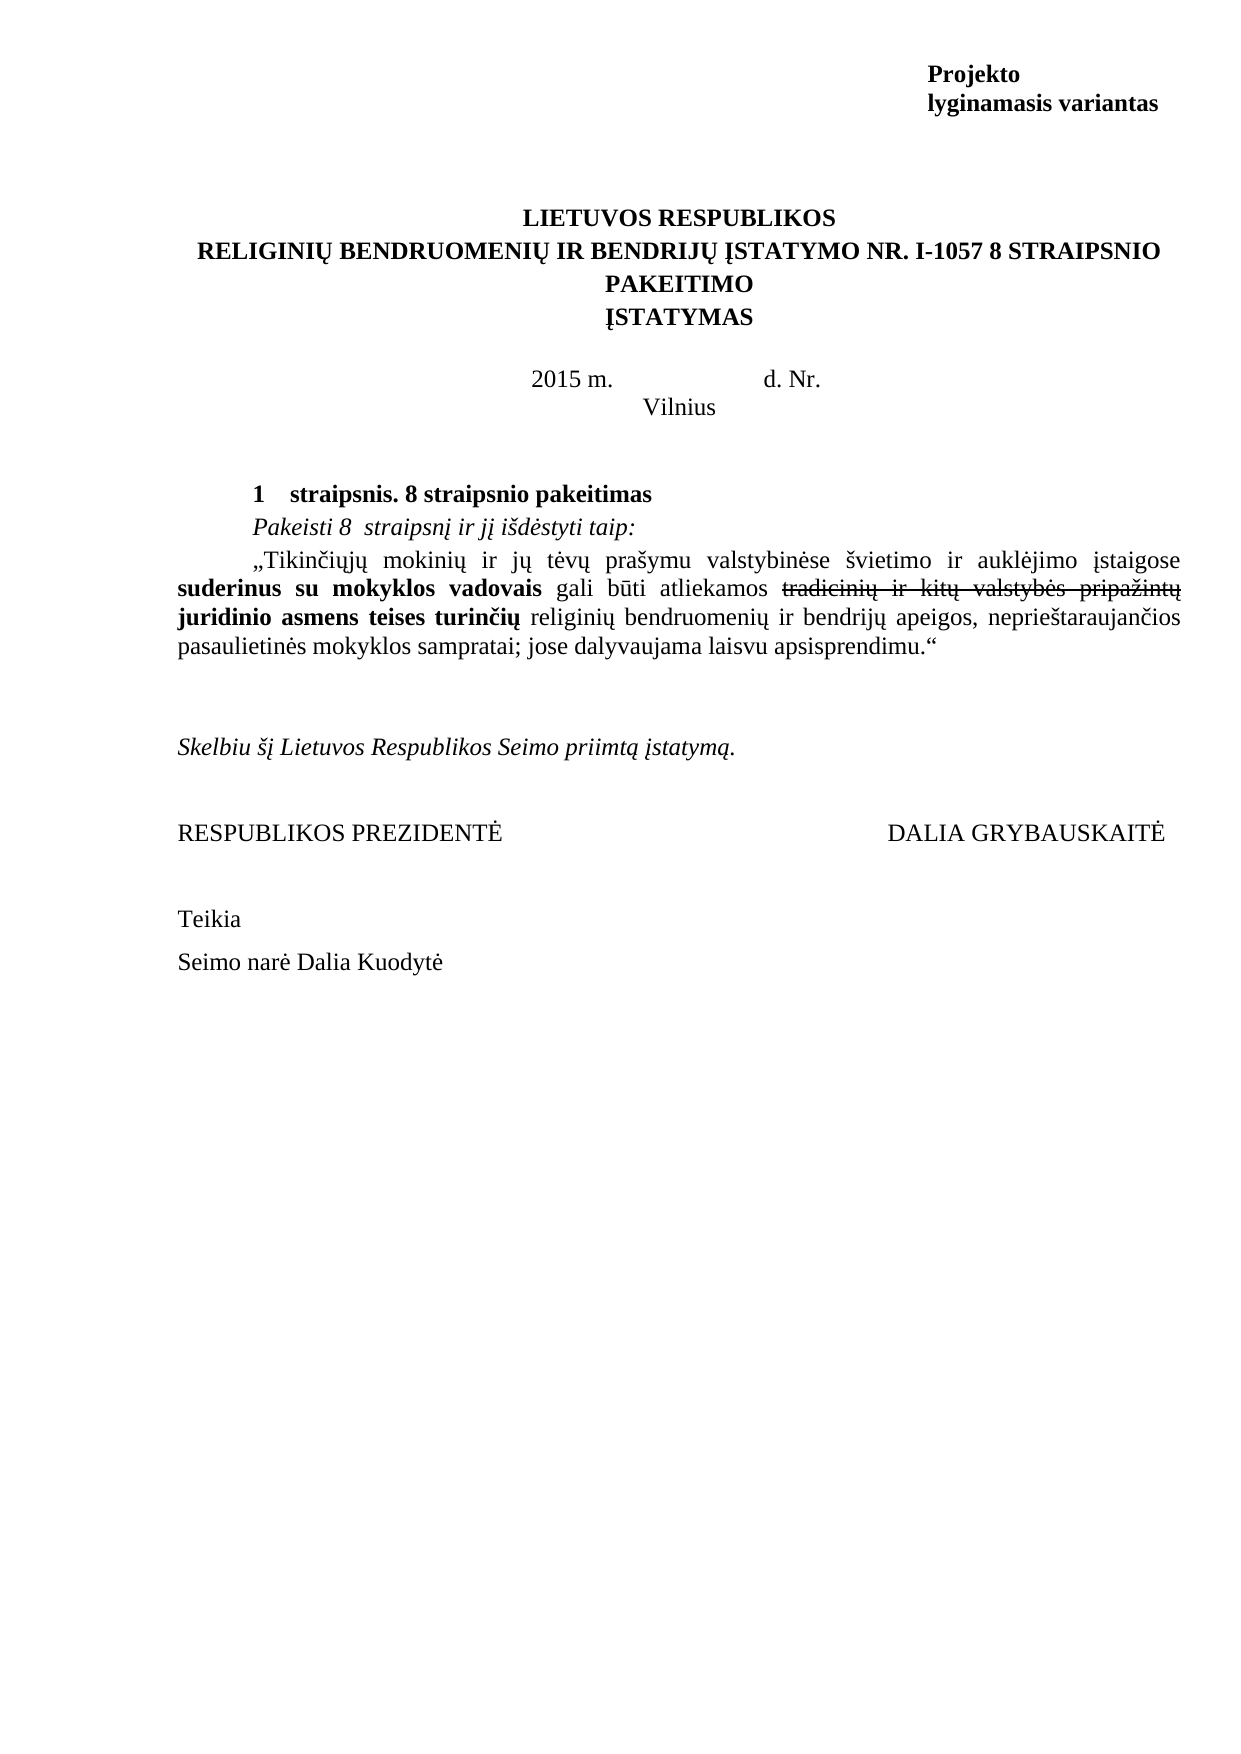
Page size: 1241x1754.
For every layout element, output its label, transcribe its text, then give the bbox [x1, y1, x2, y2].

text ĮSTATYMAS [177, 302, 1181, 331]
text 2015 m. d. Nr. Vilnius [177, 364, 1181, 421]
text RELIGINIŲ BENDRUOMENIŲ IR BENDRIJŲ ĮSTATYMO NR. I-1057 8 STRAIPSNIO PAKEITIMO [177, 236, 1181, 298]
text Pakeisti 8 straipsnį ir jį išdėstyti taip: [252, 512, 1181, 540]
text lyginamasis variantas [927, 88, 1181, 117]
text Projekto [852, 59, 1181, 88]
text „Tikinčiųjų mokinių ir jų tėvų prašymu valstybinėse švietimo ir auklėjimo įstaigose suderinus su mokyklos vadovais gali būti atliekamos tradicinių ir kitų valstybės pripažintų juridinio asmens teises turinčių religinių bendruomenių ir bendrijų apeigos, neprieštaraujančios pasaulietinės mokyklos sampratai; jose dalyvaujama laisvu apsisprendimu.“ [177, 545, 1181, 660]
text Seimo narė Dalia Kuodytė [177, 947, 1181, 976]
text Teikia [177, 904, 1181, 933]
text RESPUBLIKOS PREZIDENTĖ DALIA GRYBAUSKAITĖ [177, 818, 1181, 847]
text Skelbiu šį Lietuvos Respublikos Seimo priimtą įstatymą. [177, 732, 1181, 760]
list straipsnis. 8 straipsnio pakeitimas [252, 479, 1181, 507]
text LIETUVOS RESPUBLIKOS [177, 203, 1181, 232]
